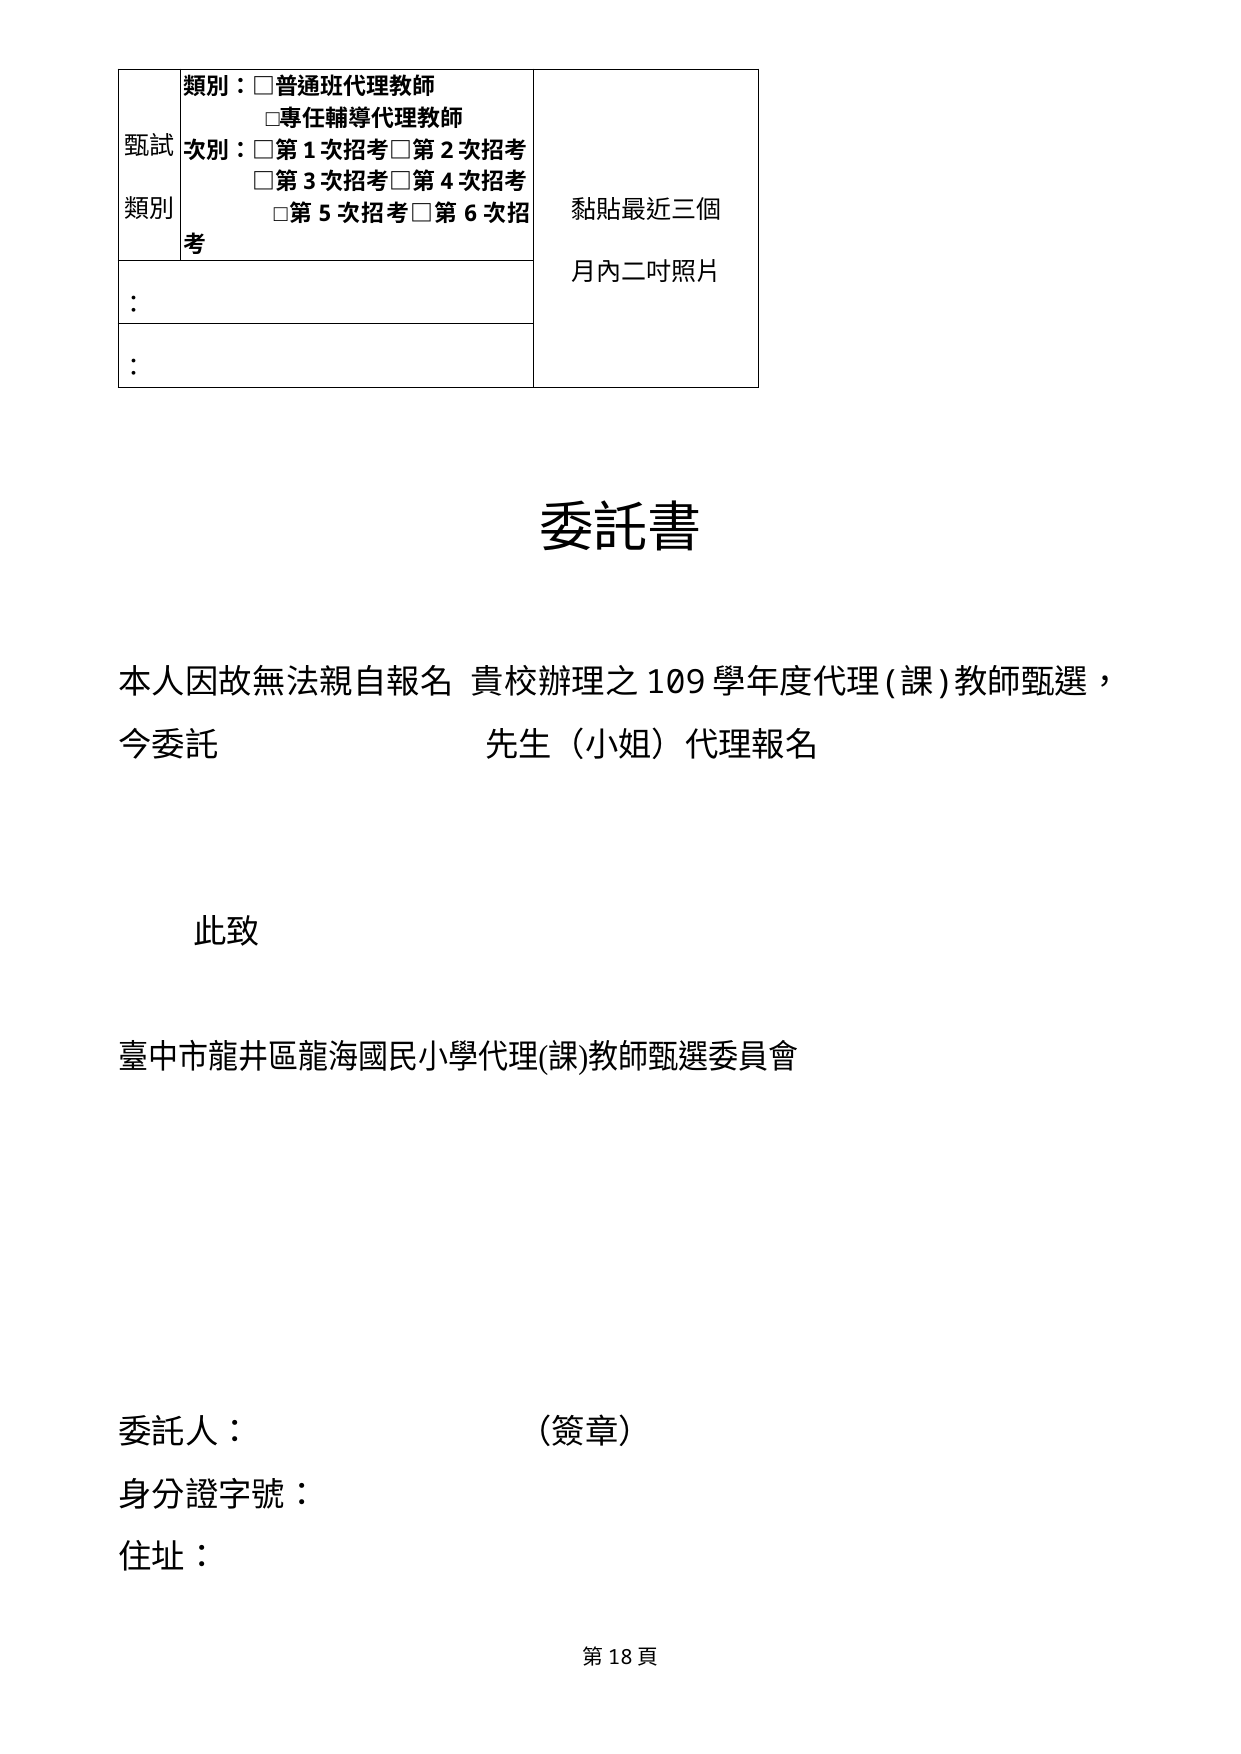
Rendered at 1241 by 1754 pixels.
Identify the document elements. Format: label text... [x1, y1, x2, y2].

text 身分證字號： [118, 1450, 1122, 1513]
text 委託書 [118, 450, 1122, 575]
table_cell 甄試類別 [119, 70, 180, 259]
text 此致 [118, 888, 1122, 950]
table_cell 類別：□普通班代理教師 □專任輔導代理教師 次別：□第1次招考□第2次招考 □第3次招考□第4次招考 □第5次招考□第6次招考 [181, 70, 533, 259]
table_cell ： [119, 324, 533, 387]
text 委託人： （簽章） [118, 1388, 1122, 1450]
text 臺中市龍井區龍海國民小學代理(課)教師甄選委員會 [118, 1013, 1122, 1075]
table_cell 黏貼最近三個 月內二吋照片 [534, 70, 758, 387]
text 住址： [118, 1513, 1122, 1575]
table_cell ： [119, 261, 533, 323]
text 本人因故無法親自報名 貴校辦理之109學年度代理(課)教師甄選，今委託 先生（小姐）代理報名 [118, 638, 1122, 763]
